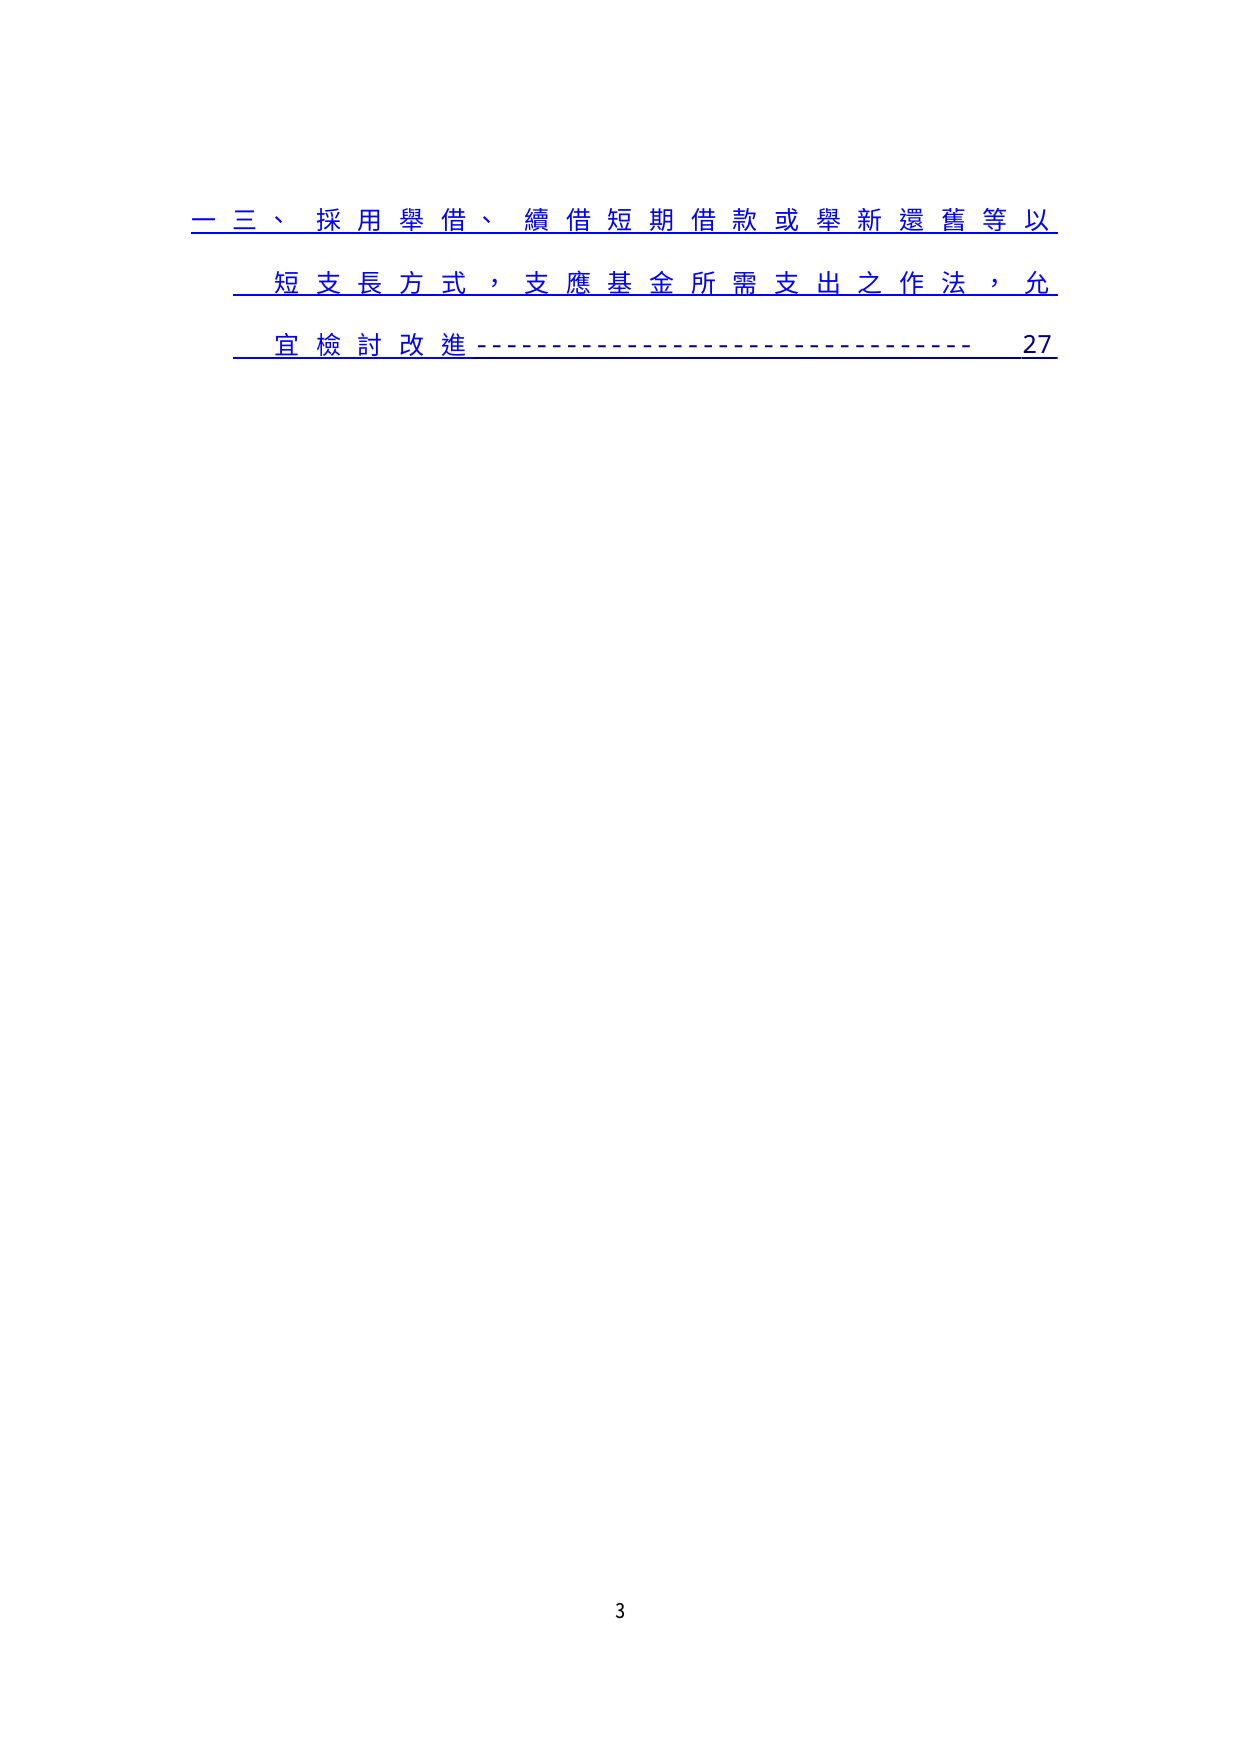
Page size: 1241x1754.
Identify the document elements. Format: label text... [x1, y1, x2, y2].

text 一三、採用舉借、續借短期借款或舉新還舊等以短支長方式，支應基金所需支出之作法，允宜檢討改進 27 [183, 177, 1058, 365]
